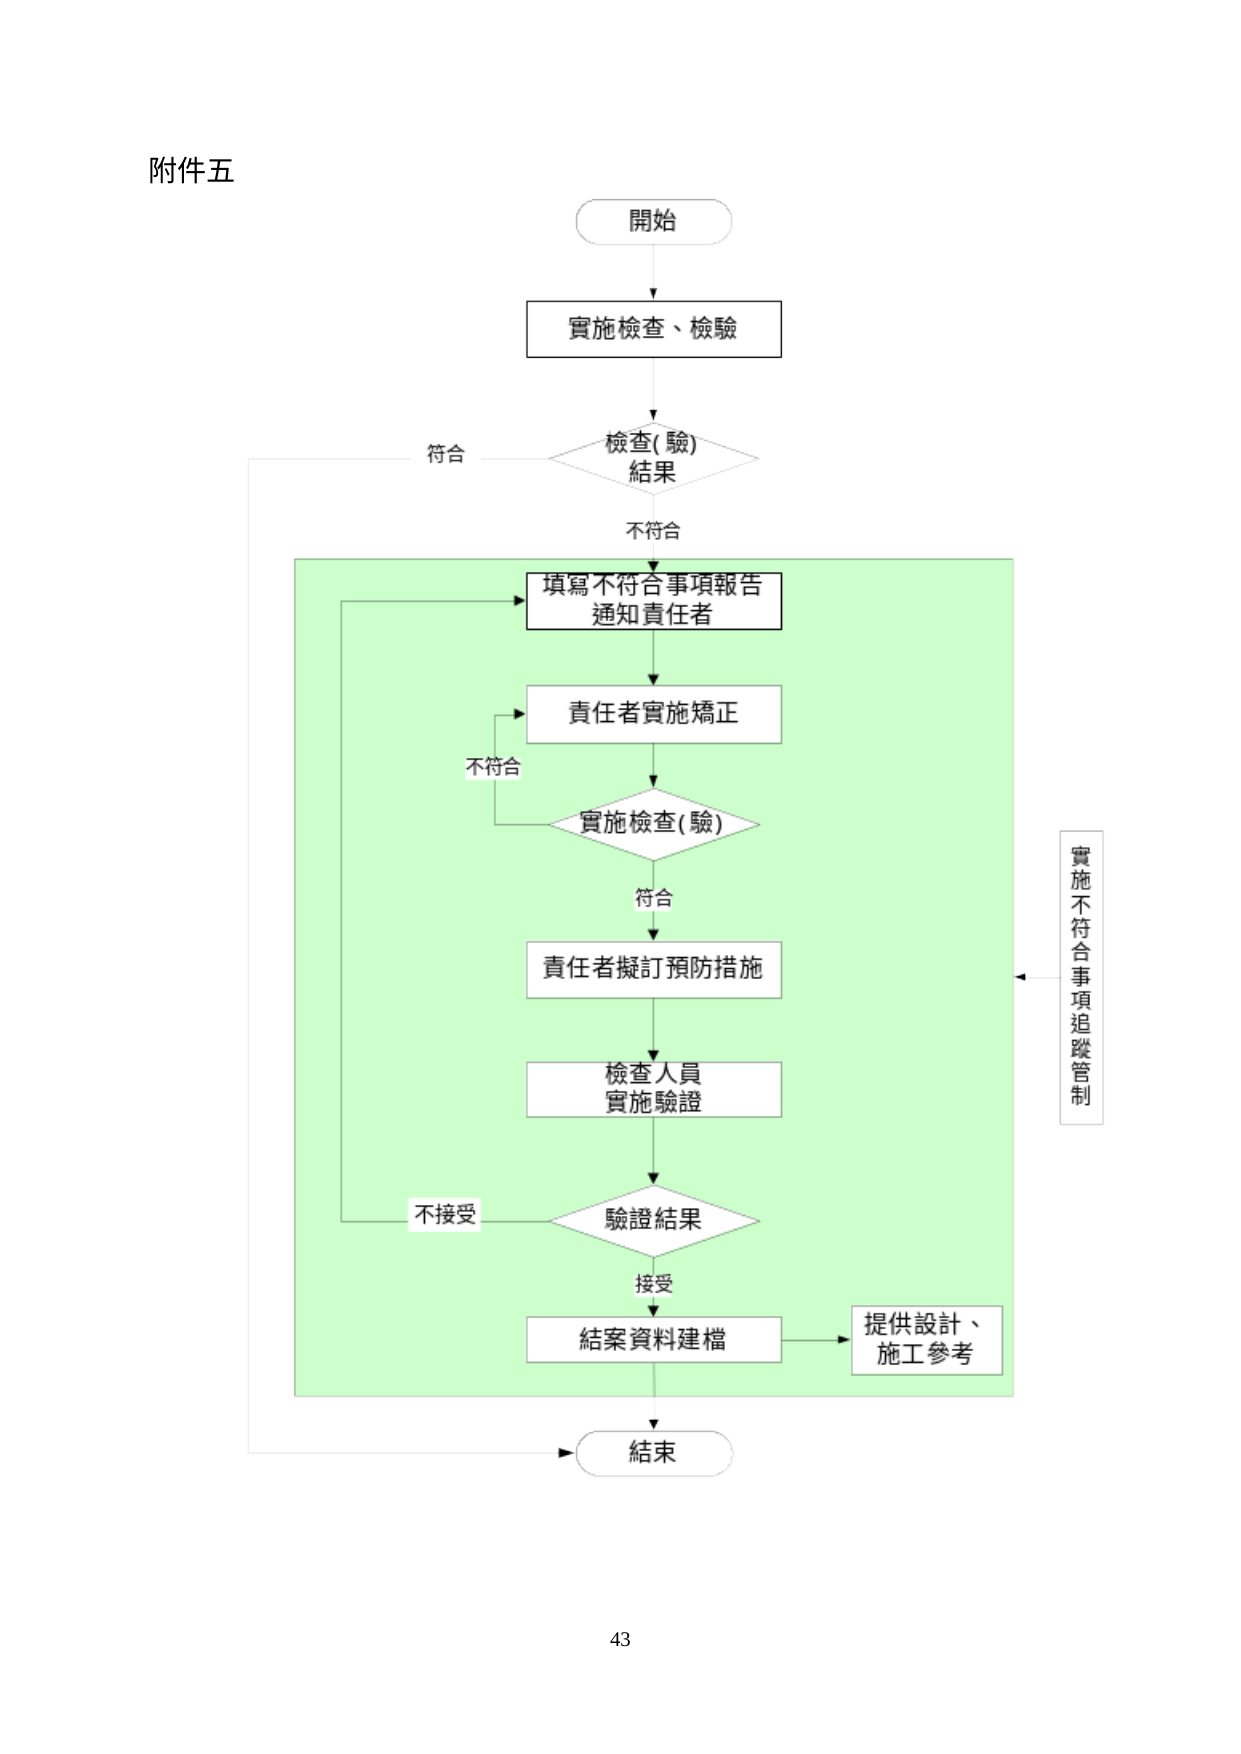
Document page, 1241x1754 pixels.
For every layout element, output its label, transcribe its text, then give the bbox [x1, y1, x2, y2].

text 附件五 [148, 131, 1092, 206]
